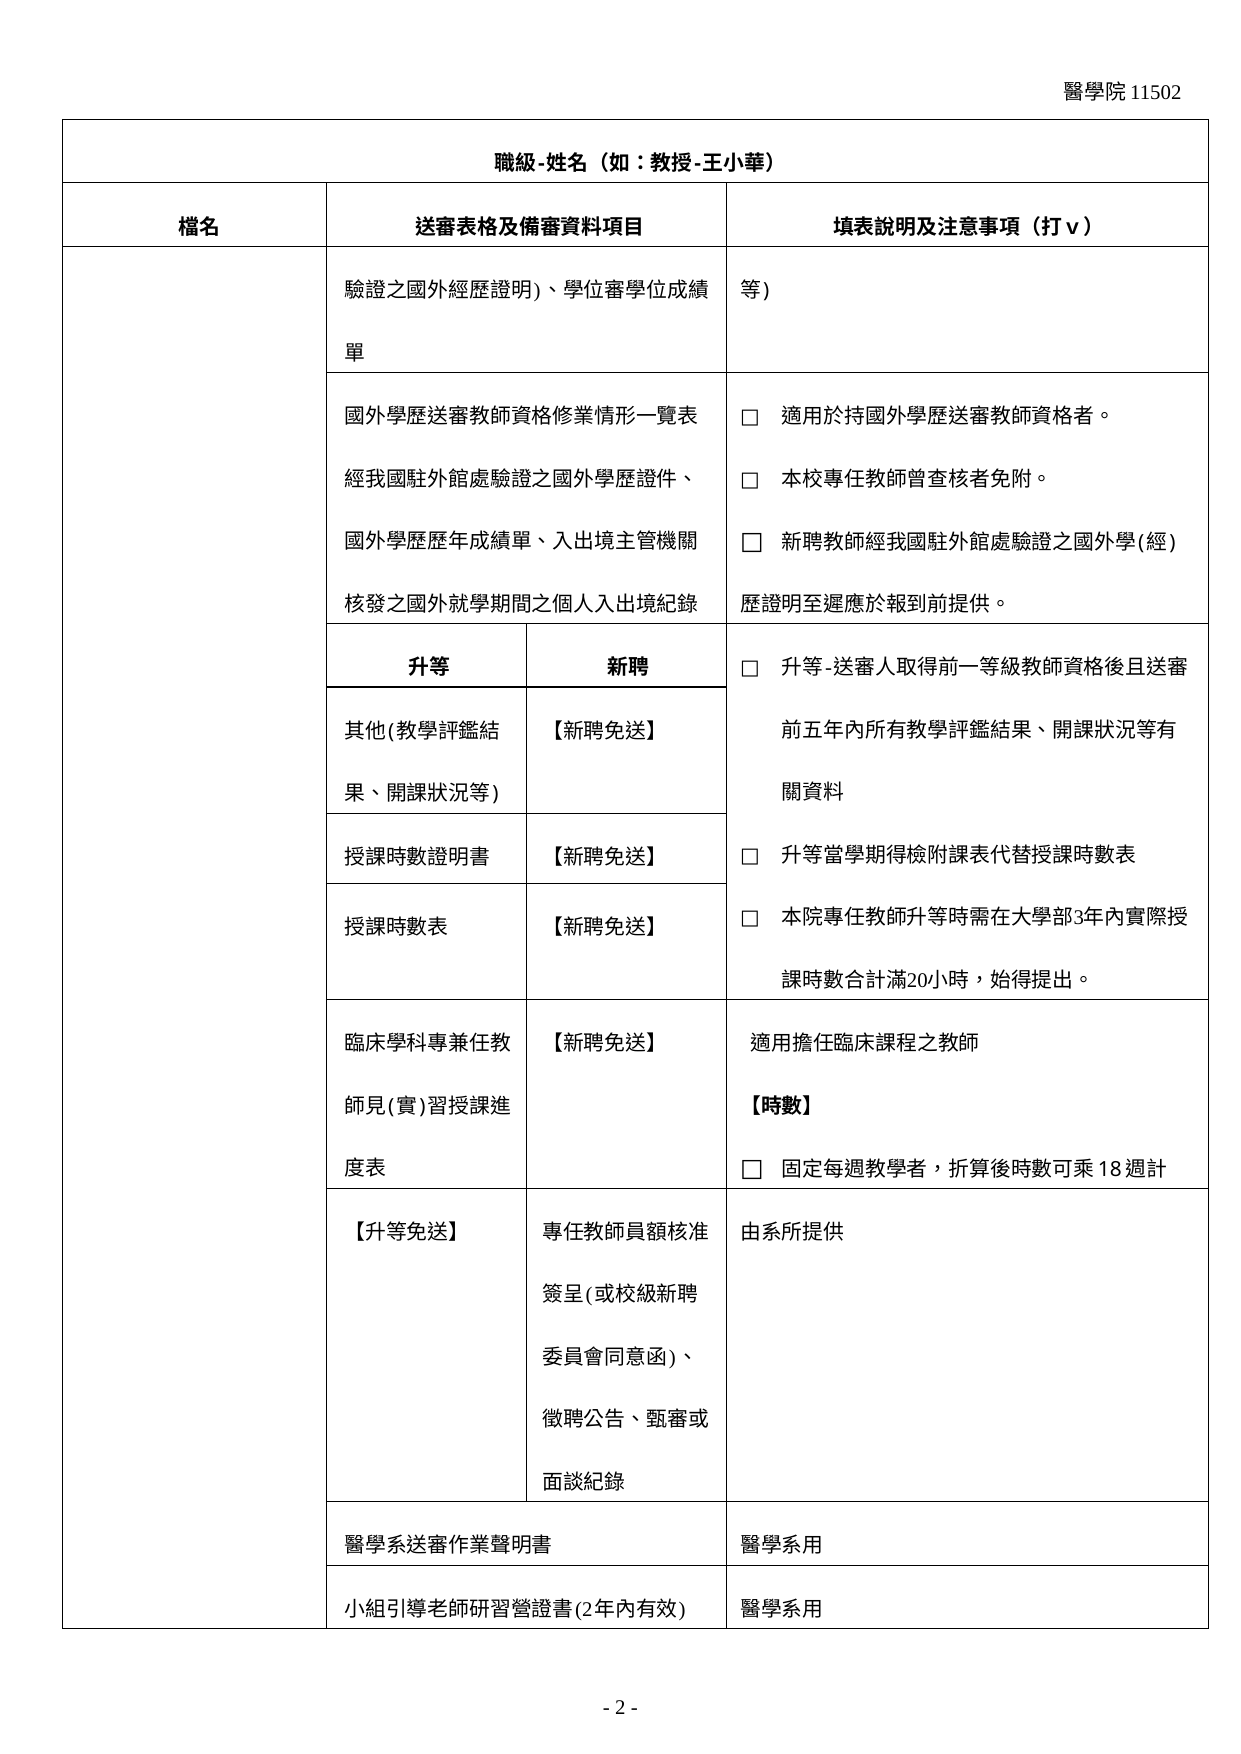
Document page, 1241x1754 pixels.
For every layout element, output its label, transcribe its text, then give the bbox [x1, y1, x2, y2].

table_cell 醫學系用 [727, 1566, 1208, 1628]
table_cell [1209, 813, 1213, 883]
table_cell 授課時數表 [327, 884, 526, 999]
table_cell 升等-送審人取得前一等級教師資格後且送審前五年內所有教學評鑑結果、開課狀況等有關資料 升等當學期得檢附課表代替授課時數表 本院專任教師升等時需在大學部3年內實際授課時數合計滿20小時，始得提出。 [727, 624, 1208, 999]
table_cell 新聘 [527, 624, 726, 686]
table_cell [1213, 686, 1218, 812]
table_cell 【新聘免送】 [527, 1000, 726, 1187]
table_cell 小組引導老師研習營證書(2年內有效) [327, 1566, 726, 1628]
table_cell 由系所提供 [727, 1189, 1208, 1501]
table_cell [63, 247, 326, 1628]
table_header [1213, 119, 1218, 182]
table_cell 送審表格及備審資料項目 [327, 183, 726, 246]
table_cell 適用於持國外學歷送審教師資格者。 本校專任教師曾查核者免附。 新聘教師經我國駐外館處驗證之國外學(經)歷證明至遲應於報到前提供。 [727, 373, 1208, 623]
table_cell 其他(教學評鑑結果、開課狀況等) [327, 688, 526, 812]
table_cell 升等 [327, 624, 526, 686]
table_cell 適用擔任臨床課程之教師 【時數】 固定每週教學者，折算後時數可乘18週計 [727, 1000, 1208, 1187]
table_header 職級-姓名（如：教授-王小華） [63, 120, 1208, 182]
table_cell [1209, 246, 1218, 372]
table_cell 醫學系用 [727, 1502, 1208, 1564]
table_cell [1209, 372, 1218, 623]
table_cell 【升等免送】 [327, 1189, 526, 1501]
table_cell 檔名 [63, 183, 326, 246]
table_cell [1209, 182, 1213, 246]
table_cell 依申請表所填「學歷」與「現職及經歷」檢送相關證明文件，以資審核。 所附證明，以符合送審資格之學經歷為主。 本校工作(專任)經歷免附相關證明文件。(升等) [727, 247, 1208, 372]
table_cell [1209, 686, 1213, 812]
table_cell 驗證之國外經歷證明)、學位審學位成績單 [327, 247, 726, 372]
table_cell [1213, 1188, 1218, 1501]
table_cell [1209, 1501, 1218, 1564]
table_cell [1213, 623, 1218, 686]
table_cell 授課時數證明書 [327, 814, 526, 883]
table_cell 臨床學科專兼任教師見(實)習授課進度表 [327, 1000, 526, 1187]
table_cell 【新聘免送】 [527, 884, 726, 999]
table_cell 專任教師員額核准簽呈(或校級新聘委員會同意函)、徵聘公告、甄審或面談紀錄 [527, 1189, 726, 1501]
table_cell 國外學歷送審教師資格修業情形一覽表 經我國駐外館處驗證之國外學歷證件、國外學歷歷年成績單、入出境主管機關核發之國外就學期間之個人入出境紀錄 [327, 373, 726, 623]
table_cell [1209, 1565, 1218, 1628]
table_cell 填表說明及注意事項（打ｖ） [727, 183, 1208, 246]
table_cell [1213, 883, 1218, 999]
table_cell [1209, 883, 1213, 999]
table_cell [1209, 623, 1213, 686]
table_header [1209, 119, 1213, 182]
table_cell [1213, 813, 1218, 883]
table_cell 醫學系送審作業聲明書 [327, 1502, 726, 1564]
table_cell 【新聘免送】 [527, 814, 726, 883]
table_cell [1209, 1188, 1213, 1501]
table_cell [1209, 999, 1213, 1187]
table_cell 【新聘免送】 [527, 688, 726, 812]
table_cell [1213, 182, 1218, 246]
table_cell [1213, 999, 1218, 1187]
